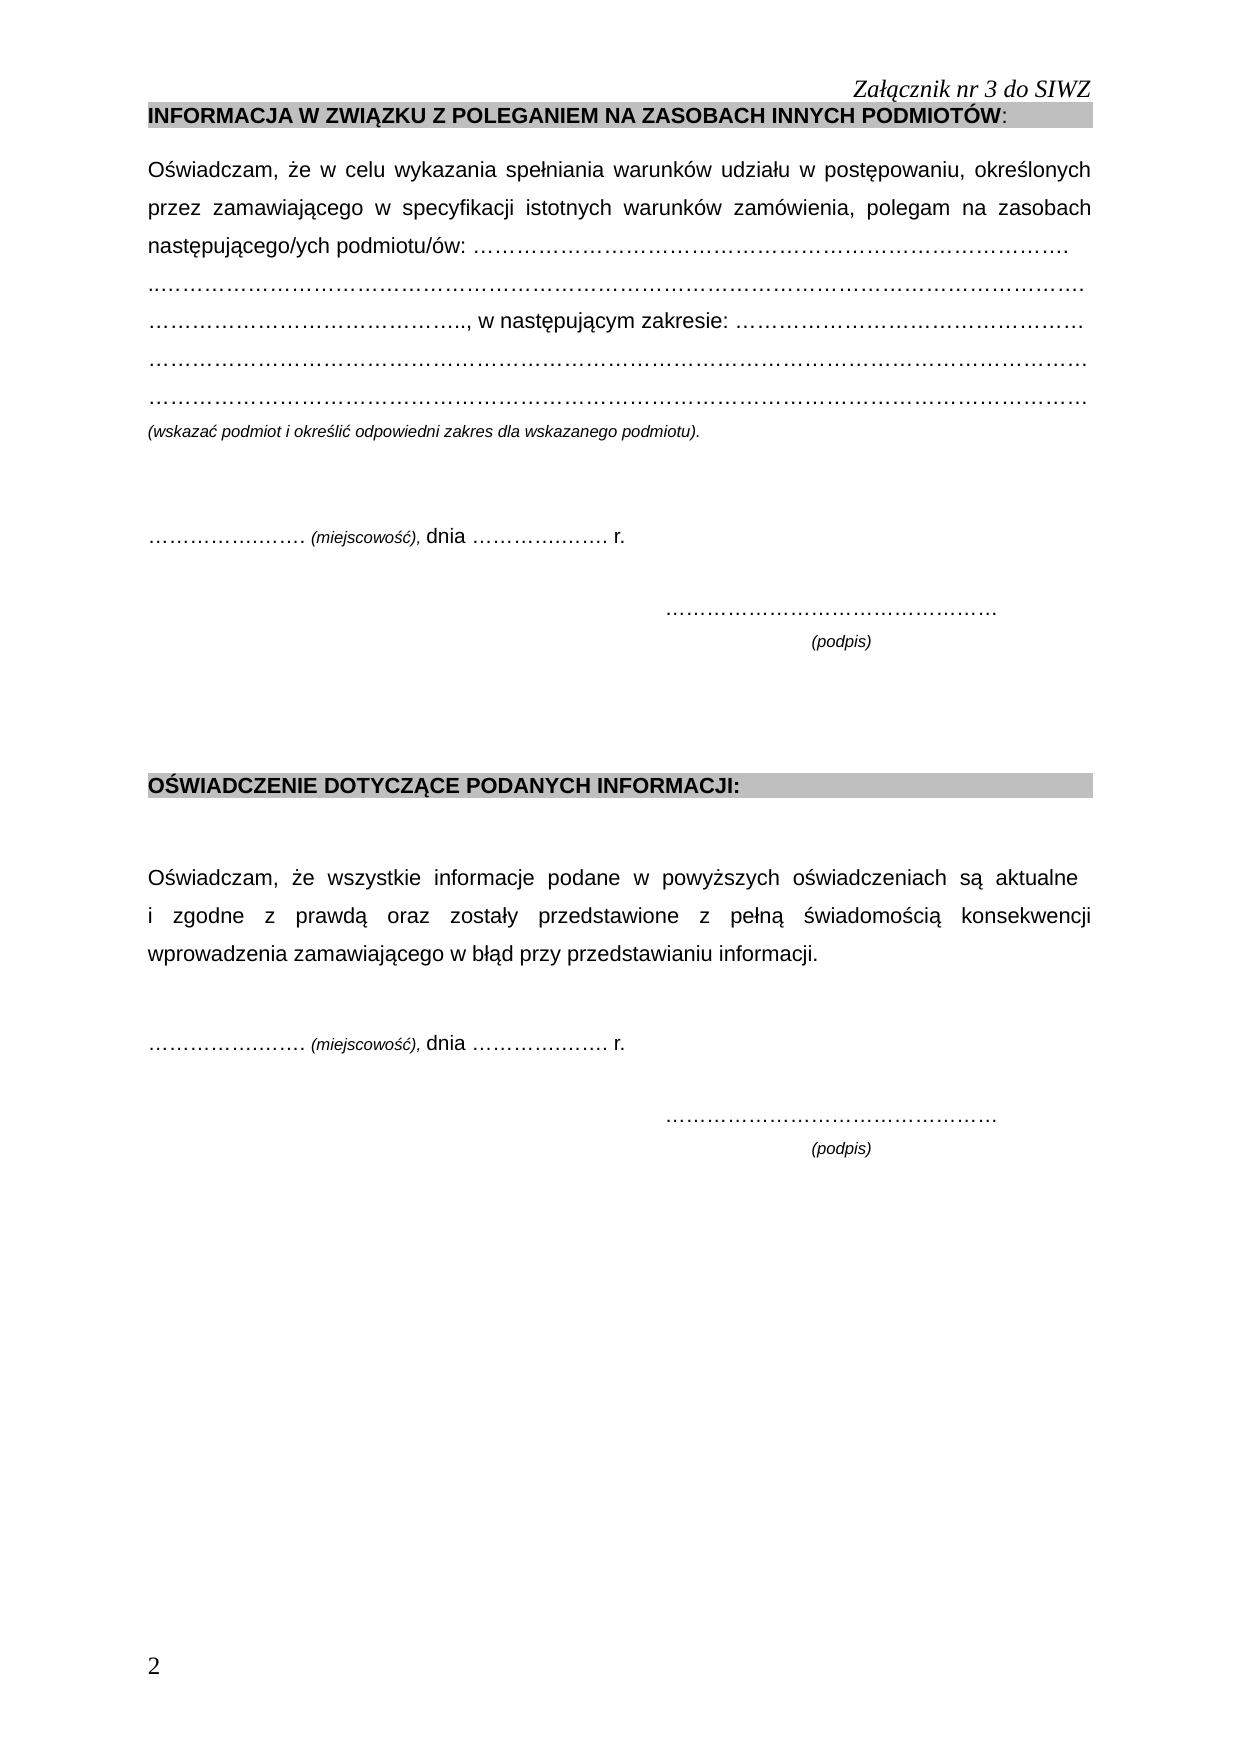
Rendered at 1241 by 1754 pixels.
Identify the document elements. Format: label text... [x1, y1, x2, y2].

text ..……………………………………………………………………………………………………………….…………………………………….., w następującym zakresie: ………………………………………… [148, 270, 1093, 333]
text (podpis) [738, 1139, 1093, 1158]
text Oświadczam, że w celu wykazania spełniania warunków udziału w postępowaniu, określonych przez zamawiającego w specyfikacji istotnych warunków zamówienia, polegam na zasobach następującego/ych podmiotu/ów: ………………………………………………………………………. [148, 157, 1093, 258]
text ………………………………………… [148, 1103, 1093, 1127]
text ………………………………………………………………………………………………………………… [148, 346, 1093, 371]
text (podpis) [738, 632, 1093, 651]
text …………….……. (miejscowość), dnia ………….……. r. [148, 524, 1093, 548]
text …………….……. (miejscowość), dnia ………….……. r. [148, 1031, 1093, 1055]
text INFORMACJA W ZWIĄZKU Z POLEGANIEM NA ZASOBACH INNYCH PODMIOTÓW: [148, 102, 1093, 128]
text Oświadczam, że wszystkie informacje podane w powyższych oświadczeniach są aktualne i zgodne z prawdą oraz zostały przedstawione z pełną świadomością konsekwencji wprowadzenia zamawiającego w błąd przy przedstawianiu informacji. [148, 865, 1093, 966]
text ………………………………………… [148, 596, 1093, 620]
text (wskazać podmiot i określić odpowiedni zakres dla wskazanego podmiotu). [148, 422, 1093, 441]
text ………………………………………………………………………………………………………………… [148, 384, 1093, 409]
text OŚWIADCZENIE DOTYCZĄCE PODANYCH INFORMACJI: [148, 773, 1093, 798]
